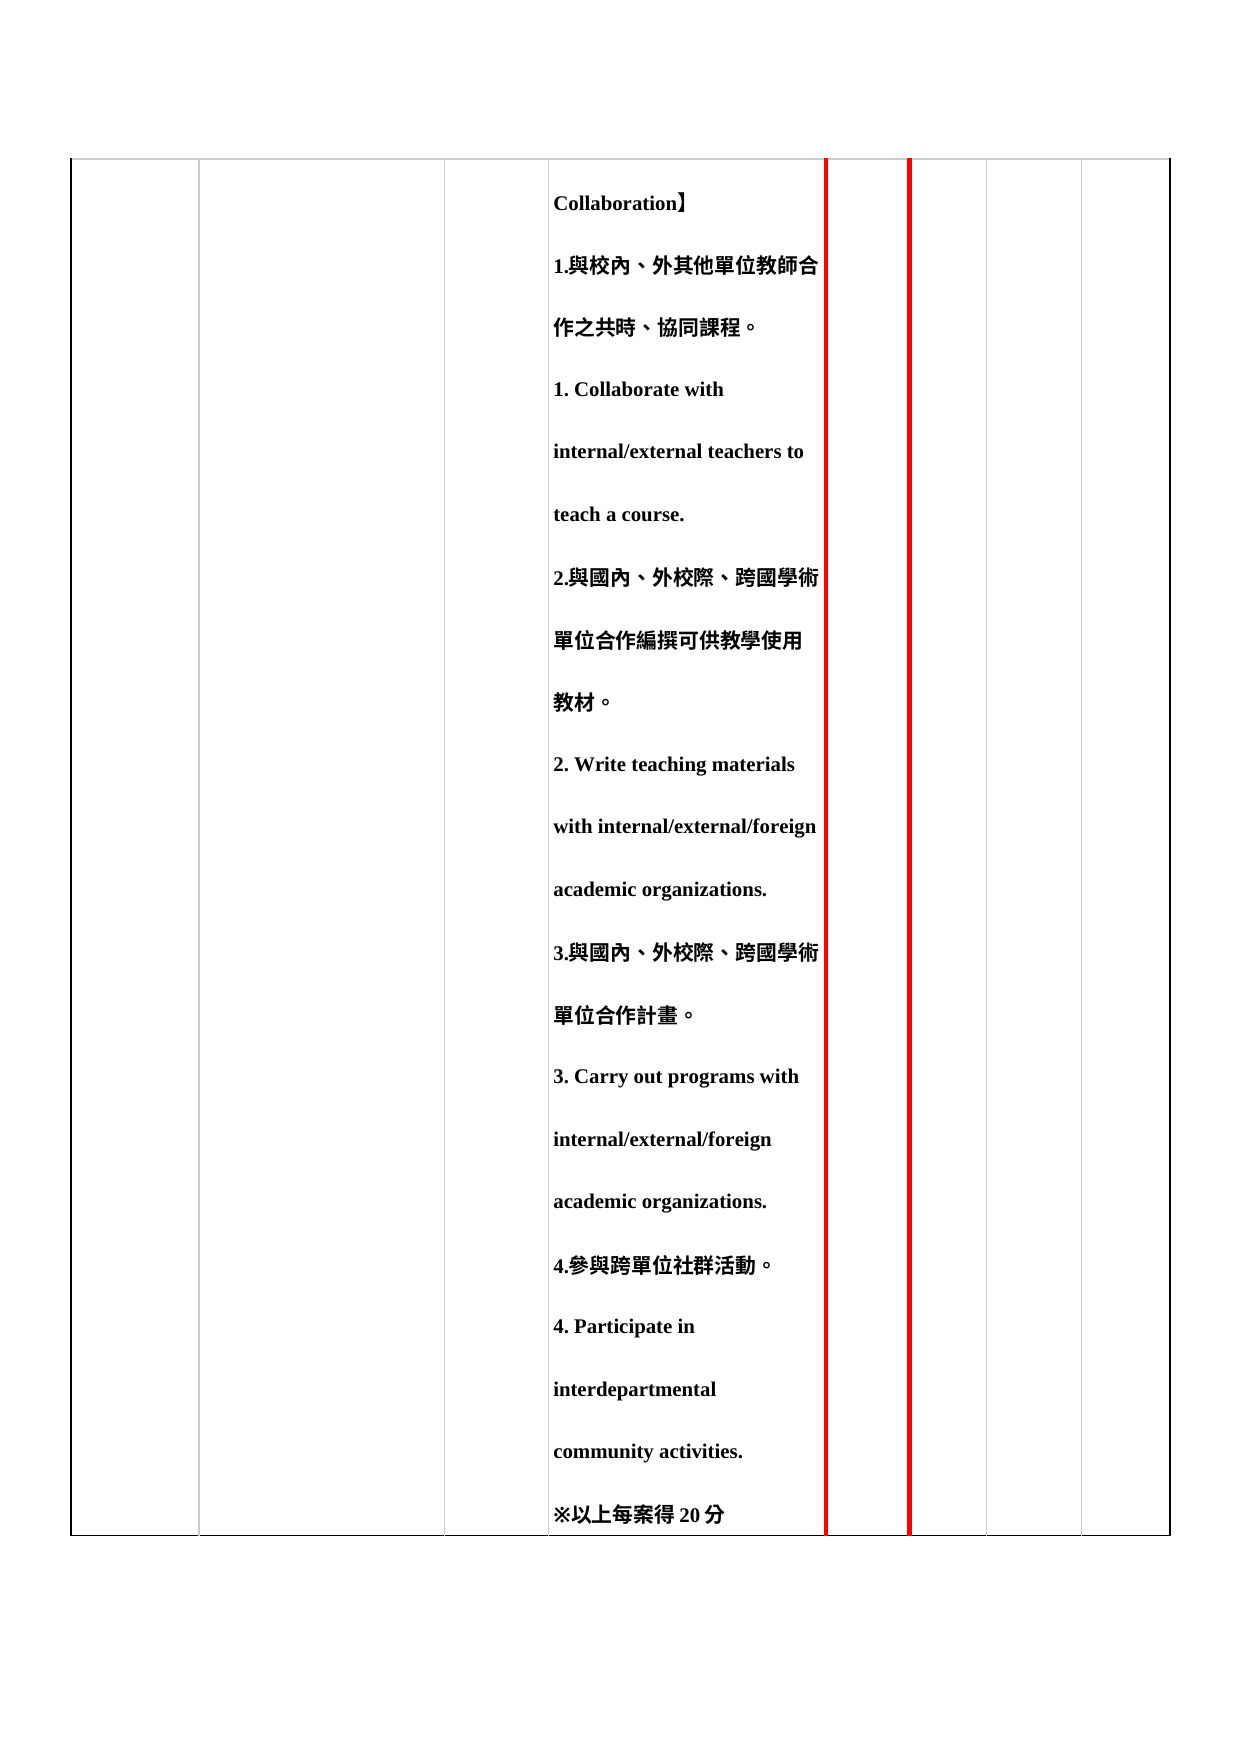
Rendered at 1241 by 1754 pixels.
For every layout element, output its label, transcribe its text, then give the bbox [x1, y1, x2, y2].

table_cell [200, 160, 444, 1535]
table_cell [912, 160, 986, 1535]
table_cell [828, 160, 907, 1535]
table_cell [445, 160, 548, 1535]
table_cell [72, 160, 198, 1535]
table_cell [987, 160, 1081, 1535]
table_cell Collaboration】 1.與校內、外其他單位教師合作之共時、協同課程。 1. Collaborate with internal/external teachers to teach a course. 2.與國內、外校際、跨國學術單位合作編撰可供教學使用教材。 2. Write teaching materials with internal/external/foreign academic organizations. 3.與國內、外校際、跨國學術單位合作計畫。 3. Carry out programs with internal/external/foreign academic organizations. 4.參與跨單位社群活動。 4. Participate in interdepartmental community activities. ※以上每案得20分 [549, 160, 824, 1535]
table_cell [1082, 160, 1169, 1535]
